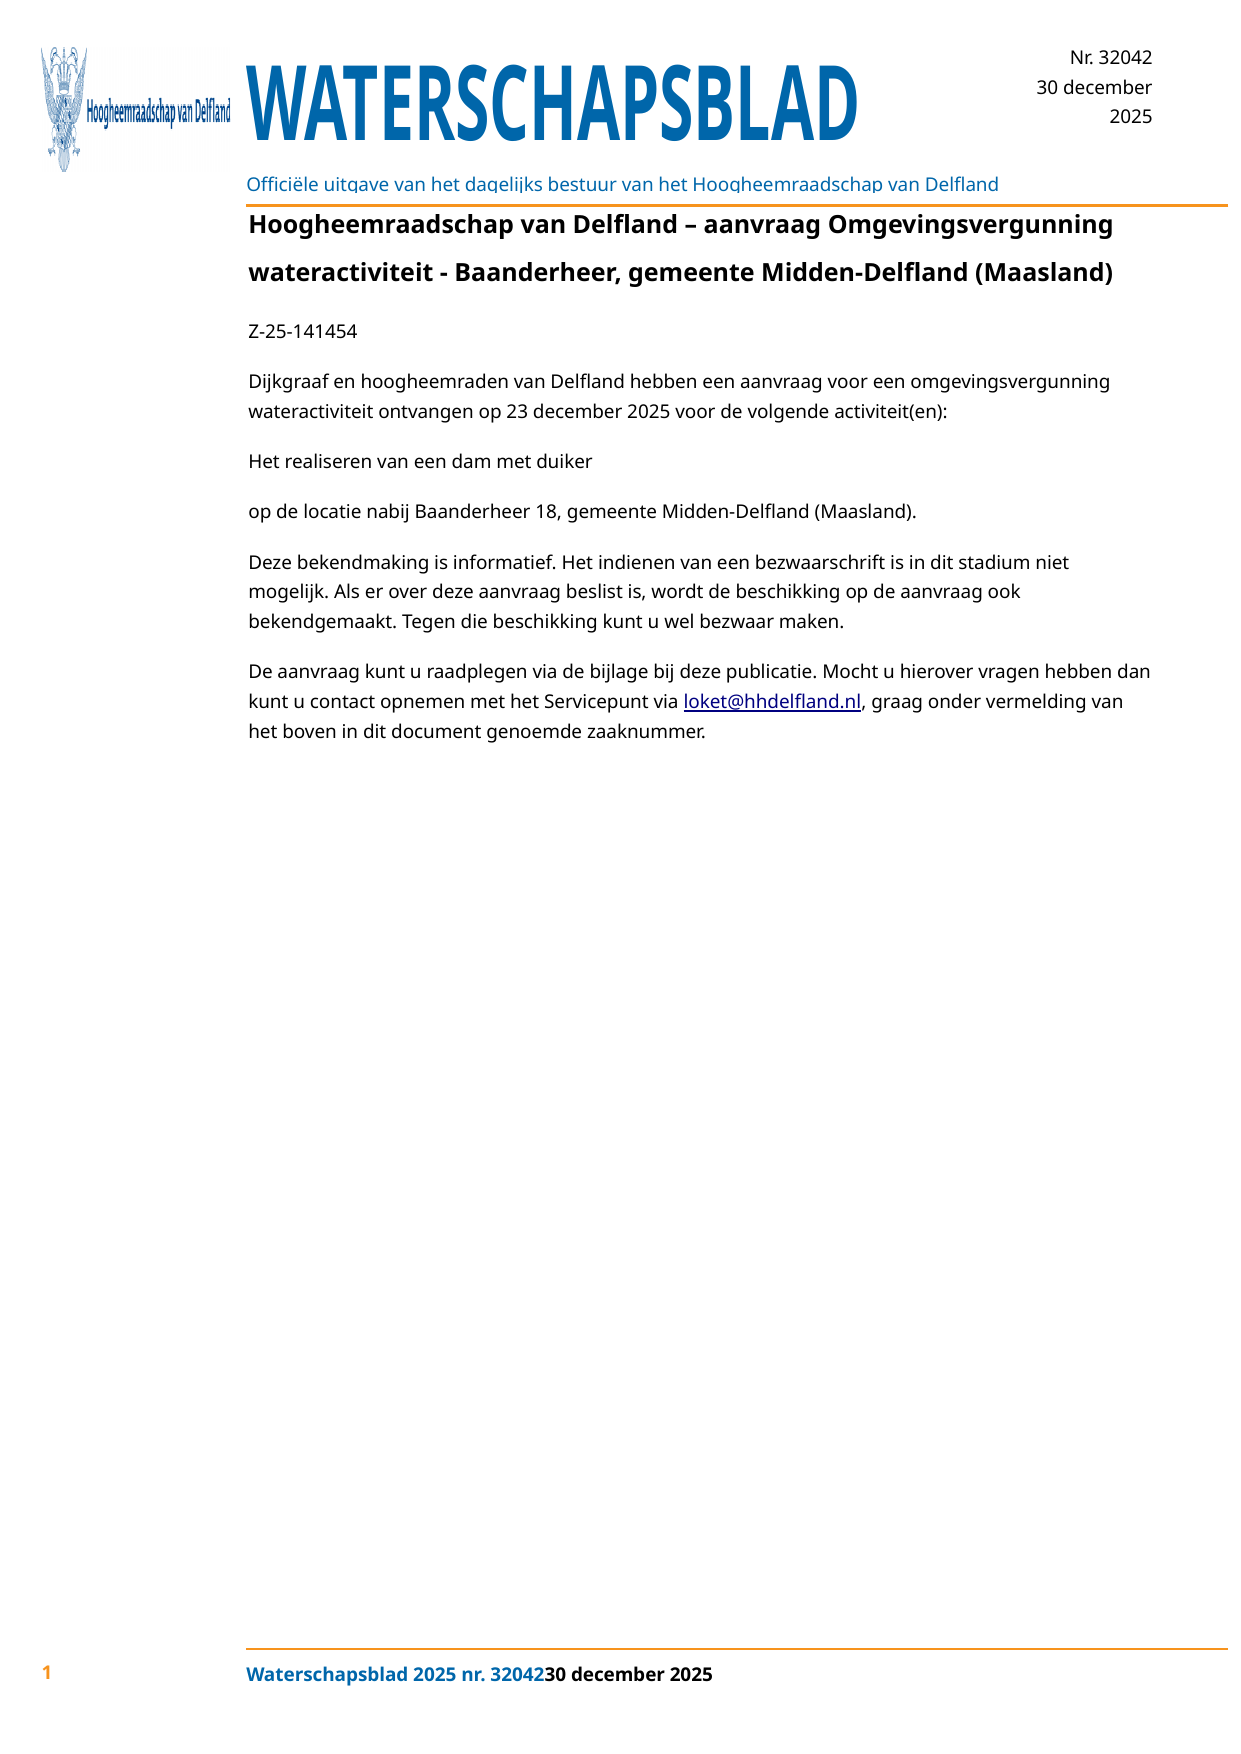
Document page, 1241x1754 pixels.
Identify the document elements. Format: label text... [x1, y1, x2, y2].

text Dijkgraaf en hoogheemraden van Delfland hebben een aanvraag voor een omgevingsvergunning wateractiviteit ontvangen op 23 december 2025 voor de volgende activiteit(en): [248, 368, 1152, 424]
text Deze bekendmaking is informatief. Het indienen van een bezwaarschrift is in dit stadium niet mogelijk. Als er over deze aanvraag beslist is, wordt de beschikking op de aanvraag ook bekendgemaakt. Tegen die beschikking kunt u wel bezwaar maken. [248, 549, 1152, 634]
text Z-25-141454 [248, 318, 1152, 344]
text Het realiseren van een dam met duiker [248, 448, 1152, 474]
text op de locatie nabij Baanderheer 18, gemeente Midden-Delfland (Maasland). [248, 499, 1152, 524]
text Hoogheemraadschap van Delfland – aanvraag Omgevingsvergunning wateractiviteit - Baanderheer, gemeente Midden-Delfland (Maasland) [248, 207, 1152, 288]
picture [41, 47, 231, 172]
text De aanvraag kunt u raadplegen via de bijlage bij deze publicatie. Mocht u hierover vragen hebben dan kunt u contact opnemen met het Servicepunt via loket@hhdelfland.nl, graag onder vermelding van het boven in dit document genoemde zaaknummer. [248, 659, 1152, 744]
